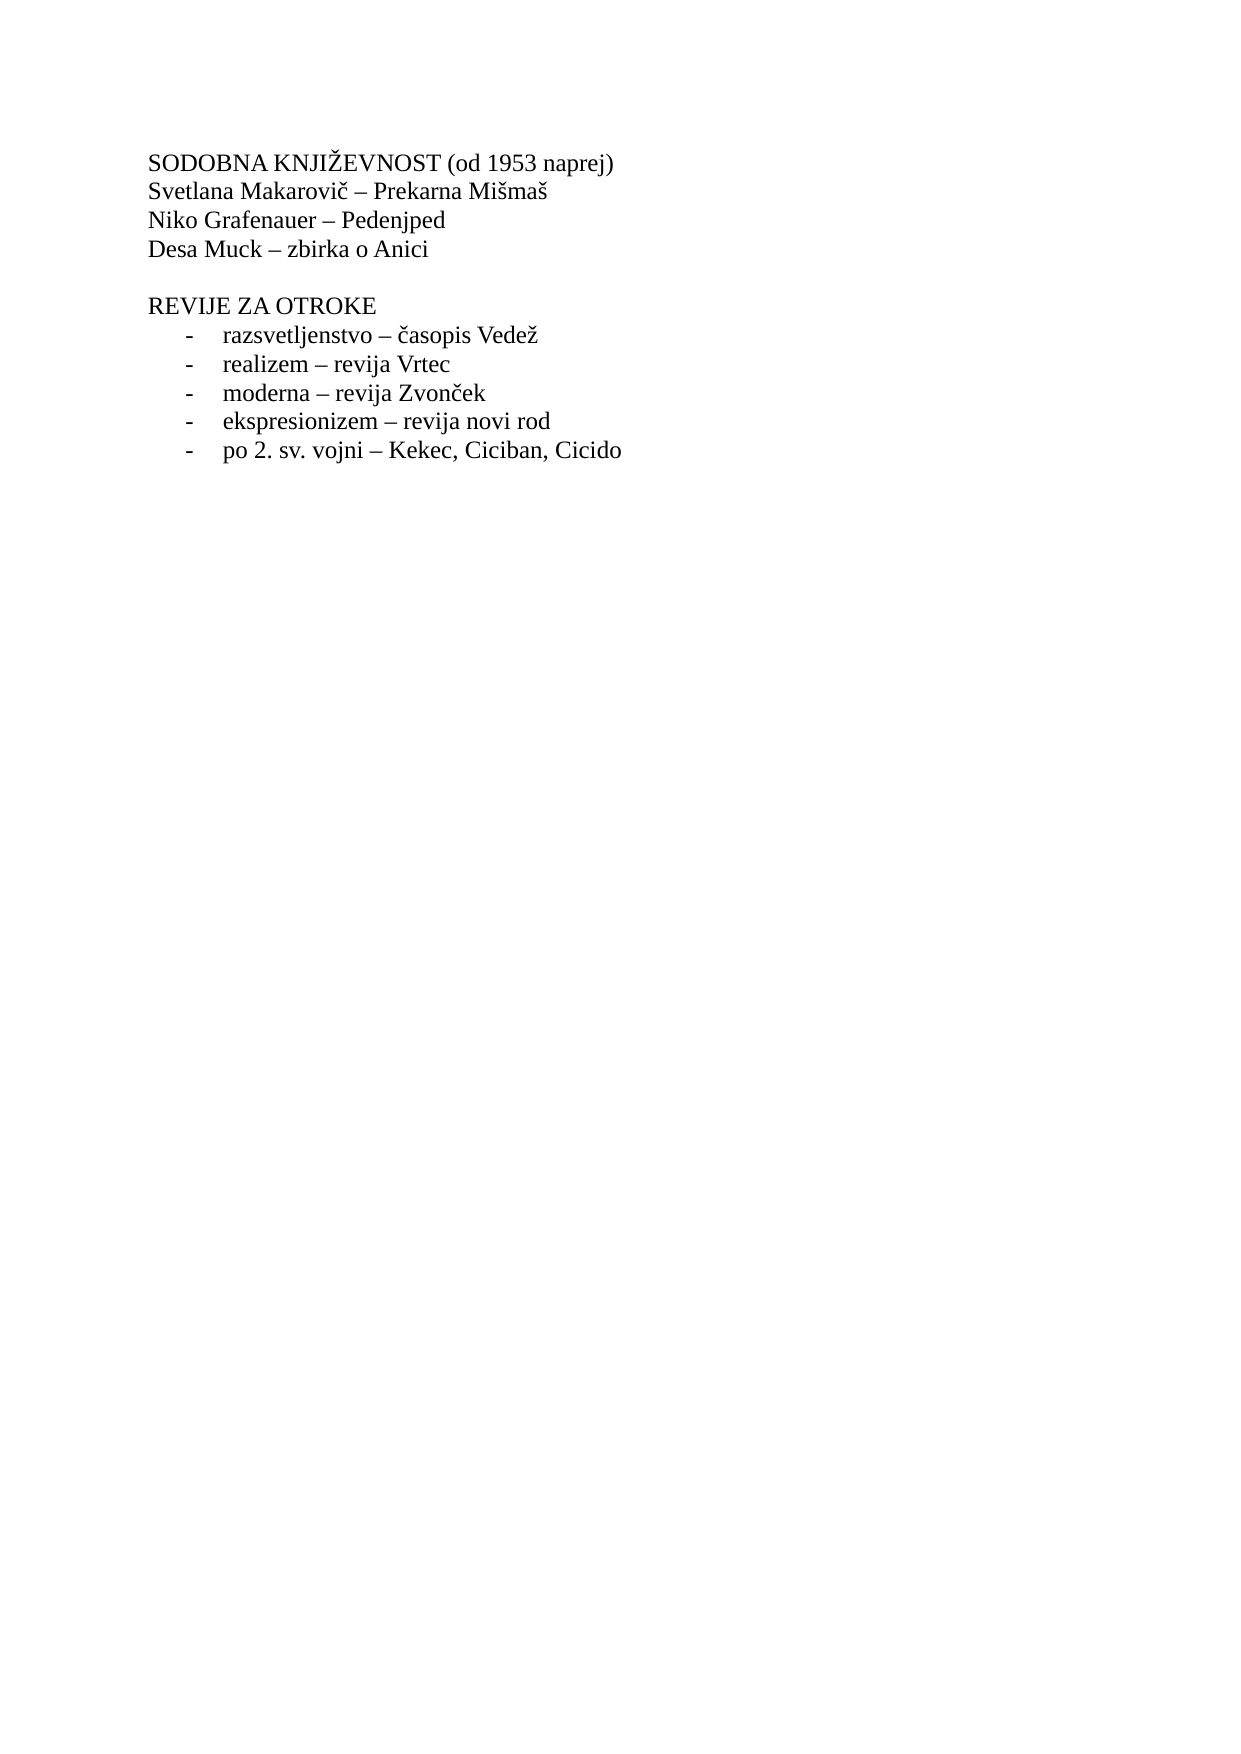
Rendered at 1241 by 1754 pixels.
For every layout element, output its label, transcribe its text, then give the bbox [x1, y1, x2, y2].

text SODOBNA KNJIŽEVNOST (od 1953 naprej) [148, 148, 1093, 176]
list moderna – revija Zvonček [185, 378, 1093, 406]
text Svetlana Makarovič – Prekarna Mišmaš [148, 176, 1093, 205]
text Desa Muck – zbirka o Anici [148, 234, 1093, 263]
text Niko Grafenauer – Pedenjped [148, 205, 1093, 234]
list po 2. sv. vojni – Kekec, Ciciban, Cicido [185, 435, 1093, 464]
list ekspresionizem – revija novi rod [185, 406, 1093, 435]
list realizem – revija Vrtec [185, 349, 1093, 378]
list razsvetljenstvo – časopis Vedež [185, 320, 1093, 349]
text REVIJE ZA OTROKE [148, 291, 1093, 320]
